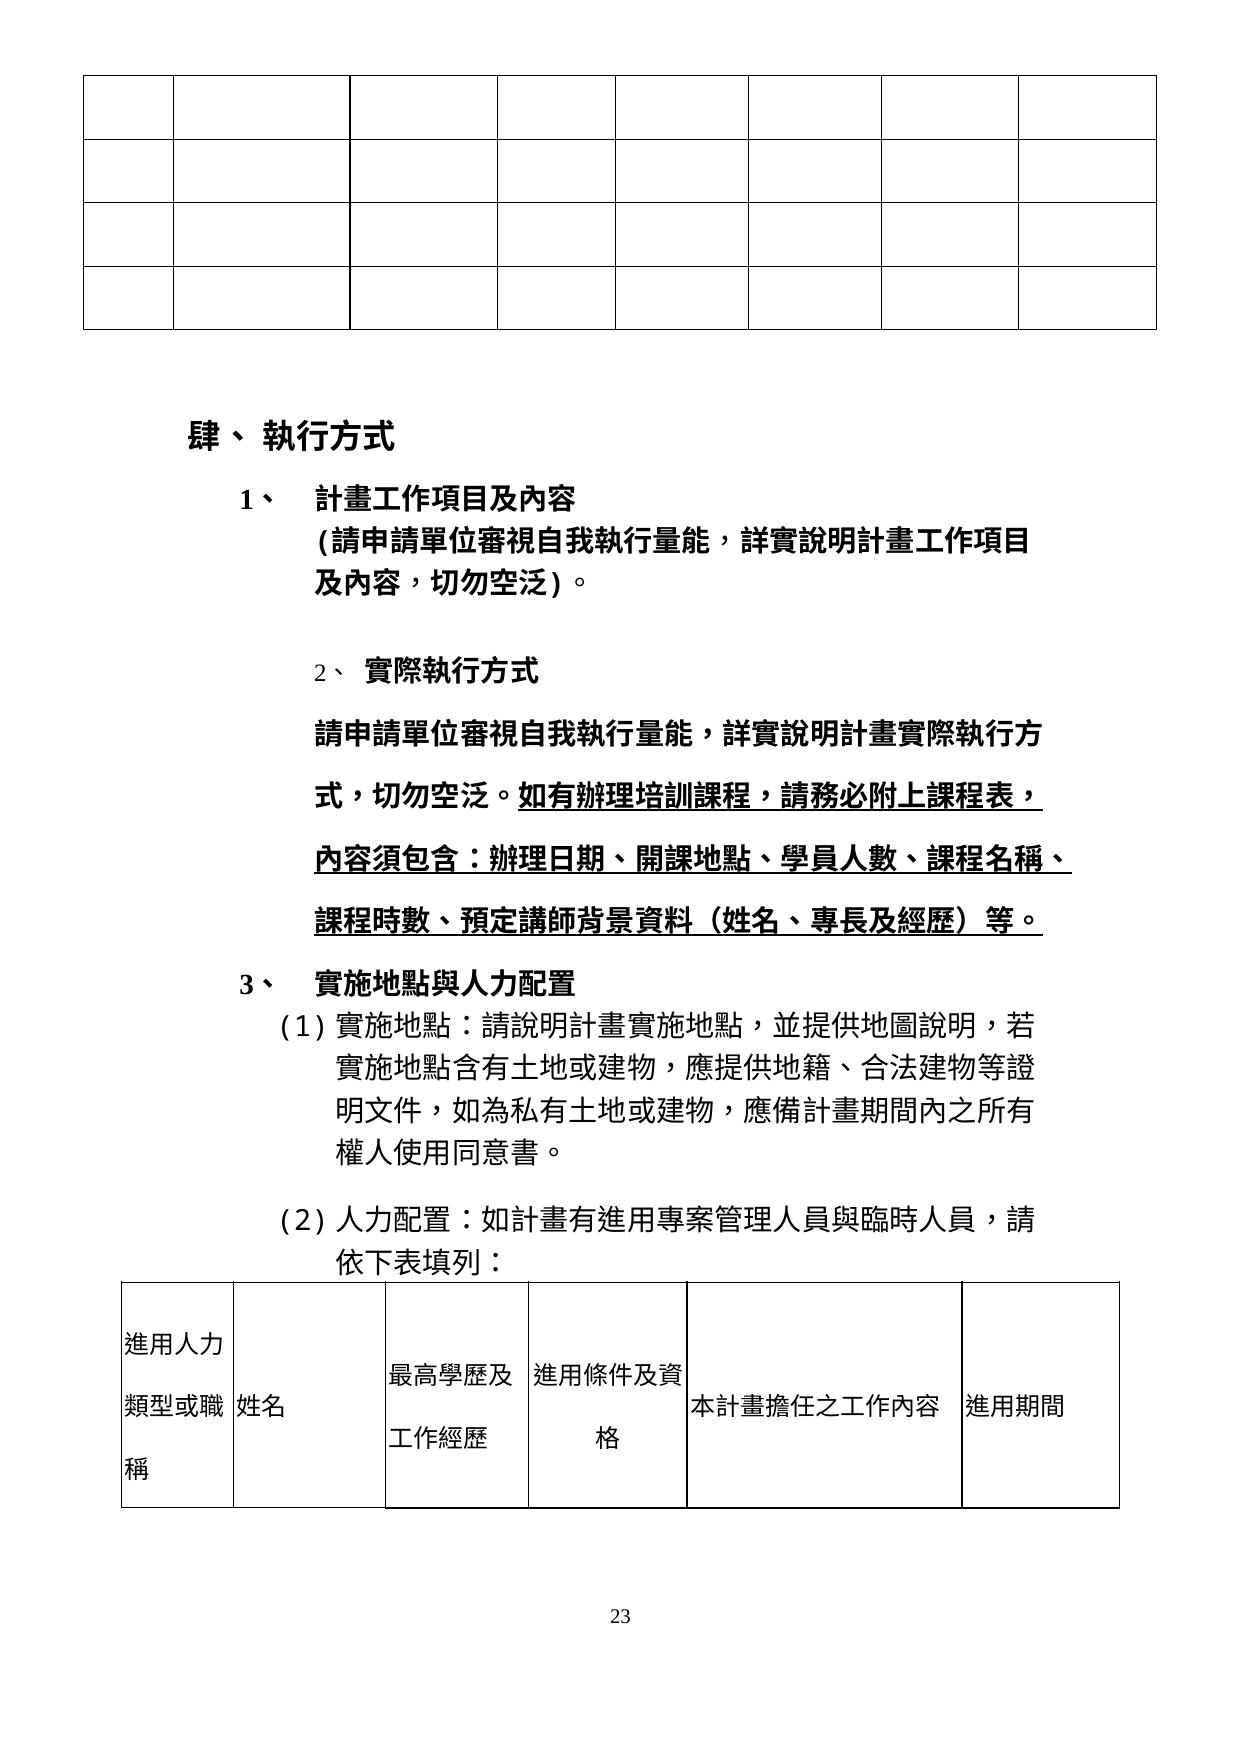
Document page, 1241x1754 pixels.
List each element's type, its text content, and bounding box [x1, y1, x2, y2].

table_cell [174, 140, 349, 202]
text (請申請單位審視自我執行量能，詳實說明計畫工作項目及內容，切勿空泛)。 [314, 518, 1053, 602]
table_cell [1019, 76, 1156, 138]
list 實際執行方式 請申請單位審視自我執行量能，詳實說明計畫實際執行方式，切勿空泛。如有辦理培訓課程，請務必附上課程表，內容須包含：辦理日期、開課地點、學員人數、課程名稱、課程時數、預定講師背景資料（姓名、專長及經歷）等。 [314, 874, 1053, 940]
table_cell [84, 76, 173, 138]
table_cell [498, 140, 615, 202]
table_cell [749, 76, 881, 138]
table_header 本計畫擔任之工作內容 [688, 1283, 961, 1507]
table_cell [616, 140, 748, 202]
table_cell [498, 267, 615, 329]
list 實際執行方式 請申請單位審視自我執行量能，詳實說明計畫實際執行方式，切勿空泛。如有辦理培訓課程，請務必附上課程表，內容須包含：辦理日期、開課地點、學員人數、課程名稱、課程時數、預定講師背景資料（姓名、專長及經歷）等。 [314, 627, 1053, 872]
table_cell [84, 140, 173, 202]
table_cell [351, 203, 497, 266]
list 人力配置：如計畫有進用專案管理人員與臨時人員，請依下表填列： [276, 1197, 1053, 1281]
table_header 進用期間 [963, 1283, 1119, 1507]
table_cell [498, 76, 615, 138]
table_cell [84, 203, 173, 266]
list 實施地點與人力配置 [239, 940, 1053, 1002]
table_cell [1019, 140, 1156, 202]
table_cell [1019, 267, 1156, 329]
table_cell [351, 267, 497, 329]
table_cell [174, 203, 349, 266]
table_cell [882, 203, 1018, 266]
table_header 最高學歷及工作經歷 [386, 1283, 528, 1507]
table_cell [749, 203, 881, 266]
list 實施地點：請說明計畫實施地點，並提供地圖說明，若實施地點含有土地或建物，應提供地籍、合法建物等證明文件，如為私有土地或建物，應備計畫期間內之所有權人使用同意書。 [276, 1002, 1053, 1172]
table_header 姓名 [234, 1283, 385, 1507]
list 執行方式 [187, 393, 1053, 455]
table_cell [882, 140, 1018, 202]
table_cell [84, 267, 173, 329]
table_cell [616, 267, 748, 329]
table_cell [882, 267, 1018, 329]
table_cell [882, 76, 1018, 138]
table_cell [616, 76, 748, 138]
table_cell [498, 203, 615, 266]
table_cell [351, 76, 497, 138]
table_cell [174, 267, 349, 329]
table_header 進用人力類型或職稱 [122, 1283, 233, 1507]
table_cell [749, 267, 881, 329]
table_cell [1019, 203, 1156, 266]
table_cell [616, 203, 748, 266]
table_header 進用條件及資格 [529, 1283, 686, 1507]
list 計畫工作項目及內容 [239, 455, 1053, 518]
table_cell [749, 140, 881, 202]
table_cell [351, 140, 497, 202]
table_cell [174, 76, 349, 138]
